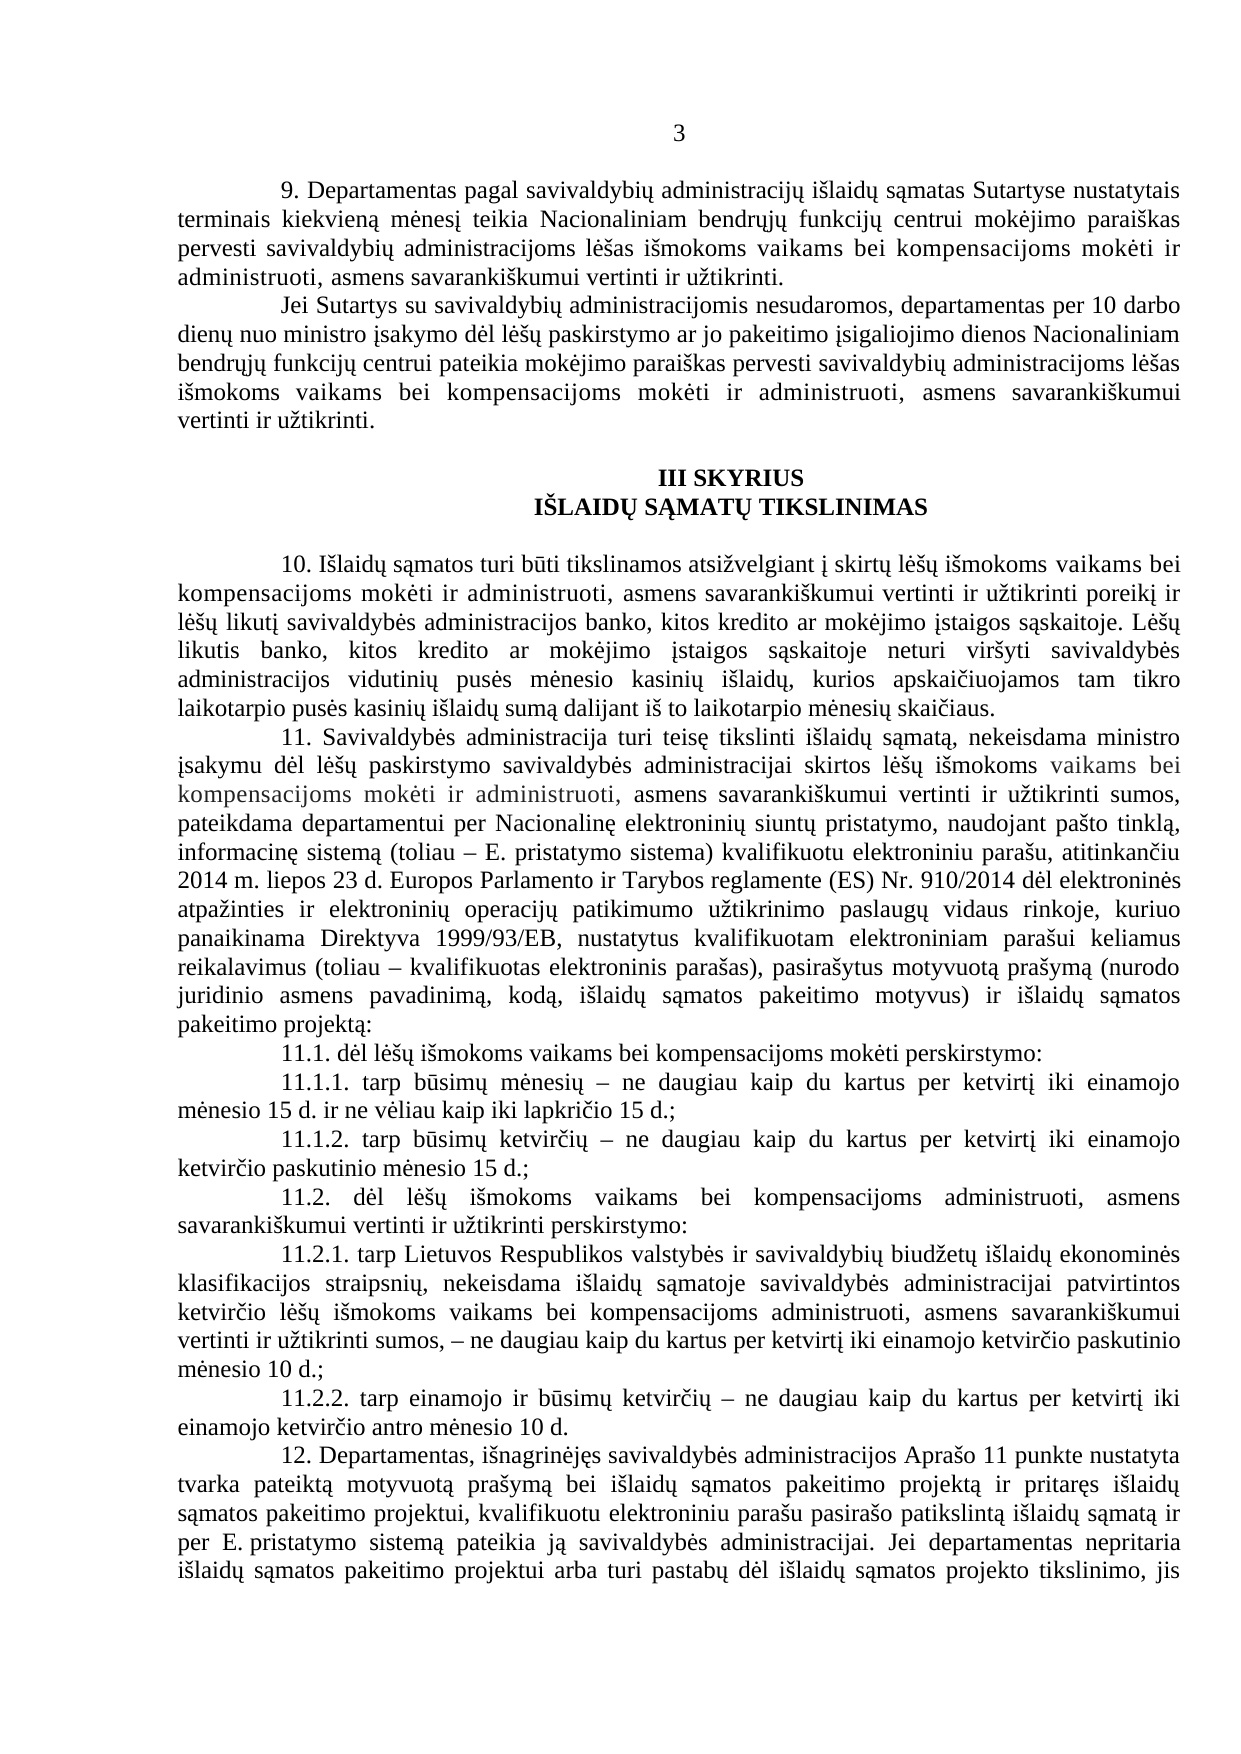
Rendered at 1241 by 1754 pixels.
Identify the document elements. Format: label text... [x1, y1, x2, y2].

text 10. Išlaidų sąmatos turi būti tikslinamos atsižvelgiant į skirtų lėšų išmokoms vaikams bei kompensacijoms mokėti ir administruoti, asmens savarankiškumui vertinti ir užtikrinti poreikį ir lėšų likutį savivaldybės administracijos banko, kitos kredito ar mokėjimo įstaigos sąskaitoje. Lėšų likutis banko, kitos kredito ar mokėjimo įstaigos sąskaitoje neturi viršyti savivaldybės administracijos vidutinių pusės mėnesio kasinių išlaidų, kurios apskaičiuojamos tam tikro laikotarpio pusės kasinių išlaidų sumą dalijant iš to laikotarpio mėnesių skaičiaus. [177, 549, 1181, 722]
text 12. Departamentas, išnagrinėjęs savivaldybės administracijos Aprašo 11 punkte nustatyta tvarka pateiktą motyvuotą prašymą bei išlaidų sąmatos pakeitimo projektą ir pritaręs išlaidų sąmatos pakeitimo projektui, kvalifikuotu elektroniniu parašu pasirašo patikslintą išlaidų sąmatą ir per E. pristatymo sistemą pateikia ją savivaldybės administracijai. Jei departamentas nepritaria išlaidų sąmatos pakeitimo projektui arba turi pastabų dėl išlaidų sąmatos projekto tikslinimo, jis [177, 1441, 1181, 1584]
text 11.2.1. tarp Lietuvos Respublikos valstybės ir savivaldybių biudžetų išlaidų ekonominės klasifikacijos straipsnių, nekeisdama išlaidų sąmatoje savivaldybės administracijai patvirtintos ketvirčio lėšų išmokoms vaikams bei kompensacijoms administruoti, asmens savarankiškumui vertinti ir užtikrinti sumos, – ne daugiau kaip du kartus per ketvirtį iki einamojo ketvirčio paskutinio mėnesio 10 d.; [177, 1239, 1181, 1383]
text III SKYRIUS [177, 463, 1181, 492]
text 9. Departamentas pagal savivaldybių administracijų išlaidų sąmatas Sutartyse nustatytais terminais kiekvieną mėnesį teikia Nacionaliniam bendrųjų funkcijų centrui mokėjimo paraiškas pervesti savivaldybių administracijoms lėšas išmokoms vaikams bei kompensacijoms mokėti ir administruoti, asmens savarankiškumui vertinti ir užtikrinti. [177, 176, 1181, 291]
text 11.1.2. tarp būsimų ketvirčių – ne daugiau kaip du kartus per ketvirtį iki einamojo ketvirčio paskutinio mėnesio 15 d.; [177, 1124, 1181, 1182]
text IŠLAIDŲ SĄMATŲ TIKSLINIMAS [177, 492, 1181, 521]
text 11.1.1. tarp būsimų mėnesių – ne daugiau kaip du kartus per ketvirtį iki einamojo mėnesio 15 d. ir ne vėliau kaip iki lapkričio 15 d.; [177, 1067, 1181, 1124]
text Jei Sutartys su savivaldybių administracijomis nesudaromos, departamentas per 10 darbo dienų nuo ministro įsakymo dėl lėšų paskirstymo ar jo pakeitimo įsigaliojimo dienos Nacionaliniam bendrųjų funkcijų centrui pateikia mokėjimo paraiškas pervesti savivaldybių administracijoms lėšas išmokoms vaikams bei kompensacijoms mokėti ir administruoti, asmens savarankiškumui vertinti ir užtikrinti. [177, 291, 1181, 434]
text 11.2.2. tarp einamojo ir būsimų ketvirčių – ne daugiau kaip du kartus per ketvirtį iki einamojo ketvirčio antro mėnesio 10 d. [177, 1383, 1181, 1441]
text 11.2. dėl lėšų išmokoms vaikams bei kompensacijoms administruoti, asmens savarankiškumui vertinti ir užtikrinti perskirstymo: [177, 1182, 1181, 1239]
text 11.1. dėl lėšų išmokoms vaikams bei kompensacijoms mokėti perskirstymo: [177, 1038, 1181, 1067]
text 11. Savivaldybės administracija turi teisę tikslinti išlaidų sąmatą, nekeisdama ministro įsakymu dėl lėšų paskirstymo savivaldybės administracijai skirtos lėšų išmokoms vaikams bei kompensacijoms mokėti ir administruoti, asmens savarankiškumui vertinti ir užtikrinti sumos, pateikdama departamentui per Nacionalinę elektroninių siuntų pristatymo, naudojant pašto tinklą, informacinę sistemą (toliau – E. pristatymo sistema) kvalifikuotu elektroniniu parašu, atitinkančiu 2014 m. liepos 23 d. Europos Parlamento ir Tarybos reglamente (ES) Nr. 910/2014 dėl elektroninės atpažinties ir elektroninių operacijų patikimumo užtikrinimo paslaugų vidaus rinkoje, kuriuo panaikinama Direktyva 1999/93/EB, nustatytus kvalifikuotam elektroniniam parašui keliamus reikalavimus (toliau – kvalifikuotas elektroninis parašas), pasirašytus motyvuotą prašymą (nurodo juridinio asmens pavadinimą, kodą, išlaidų sąmatos pakeitimo motyvus) ir išlaidų sąmatos pakeitimo projektą: [177, 722, 1181, 1038]
